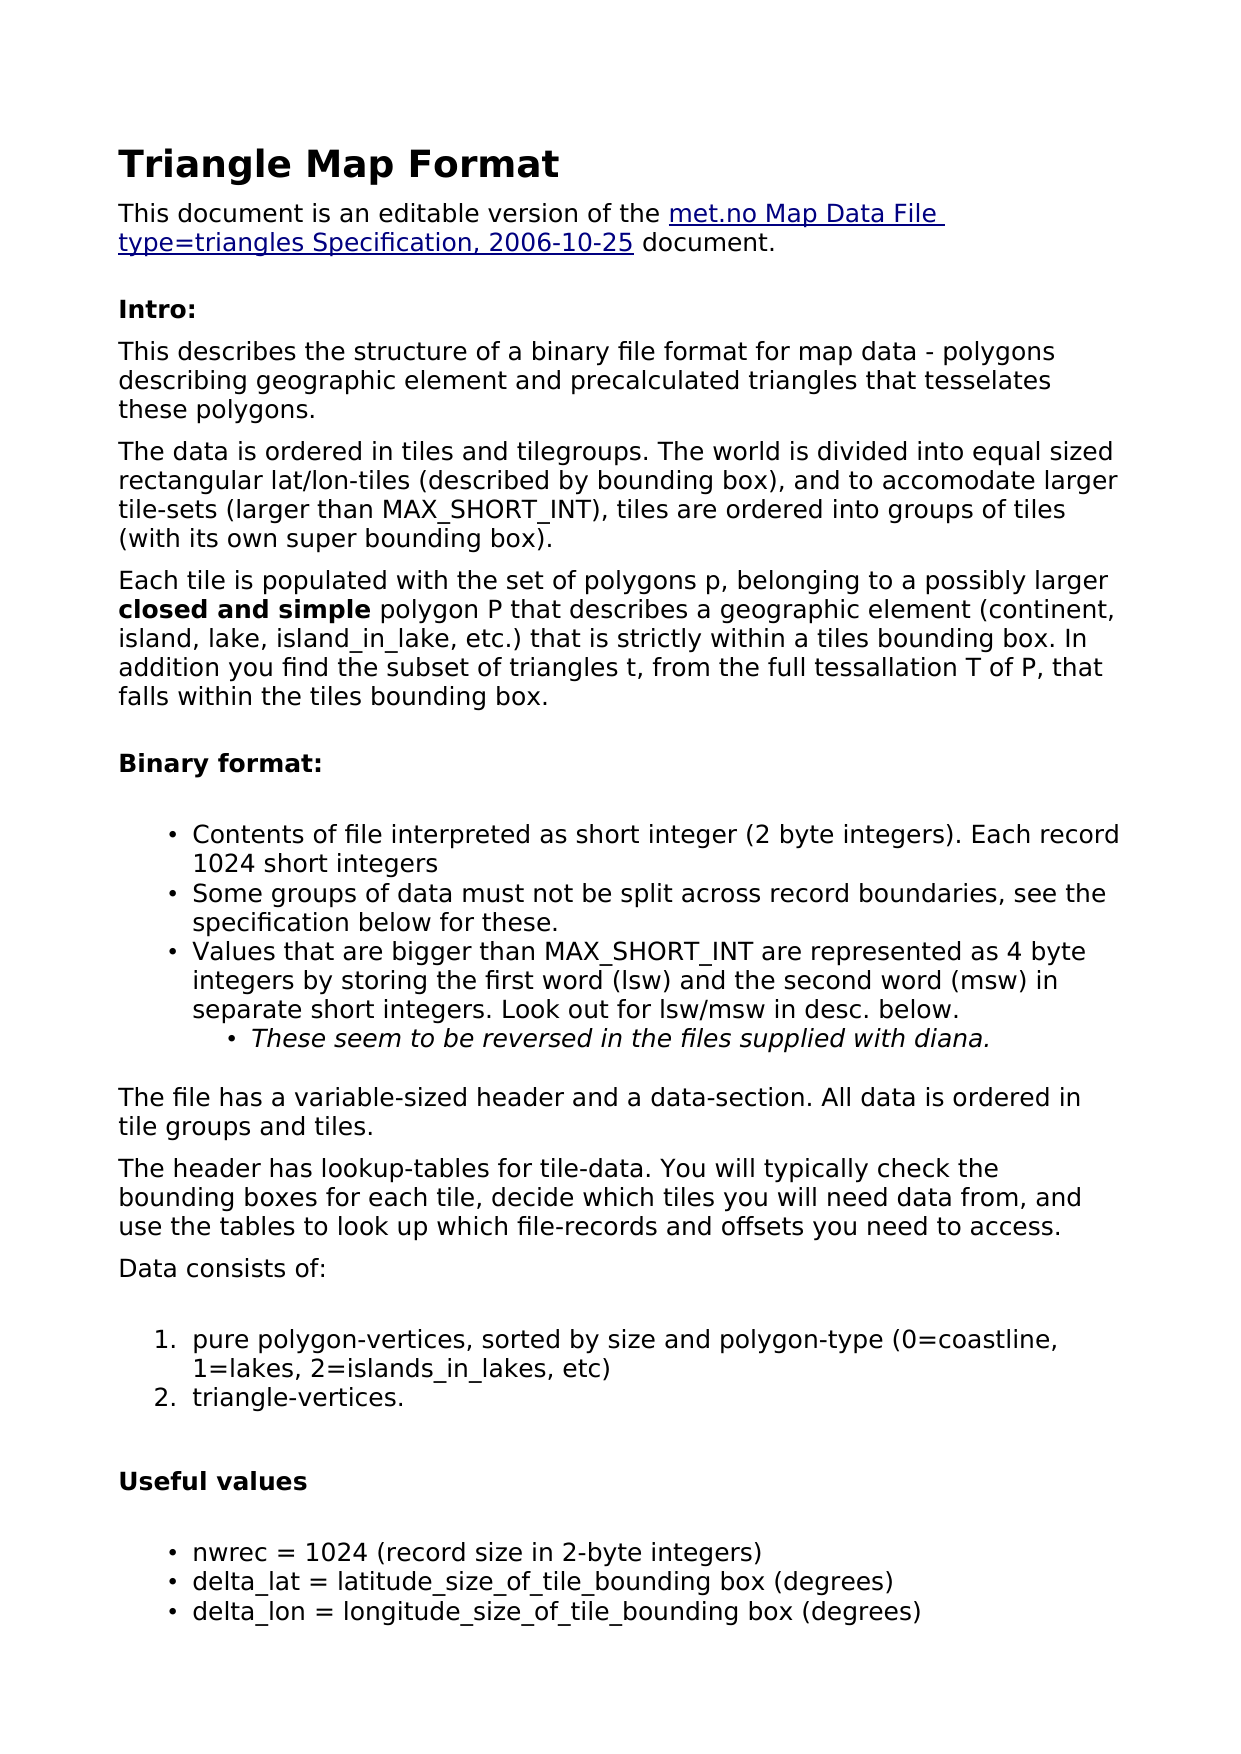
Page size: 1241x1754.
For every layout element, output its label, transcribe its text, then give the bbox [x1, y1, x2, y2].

subtitle Useful values [118, 1467, 1122, 1496]
text The file has a variable-sized header and a data-section. All data is ordered in tile groups and tiles. [118, 1083, 1122, 1142]
text This describes the structure of a binary file format for map data - polygons describing geographic element and precalculated triangles that tesselates these polygons. [118, 337, 1122, 424]
list triangle-vertices. [177, 1383, 1122, 1413]
subtitle Binary format: [118, 749, 1122, 778]
list These seem to be reversed in the files supplied with diana. [236, 1024, 1122, 1054]
text Data consists of: [118, 1254, 1122, 1283]
text The data is ordered in tiles and tilegroups. The world is divided into equal sized rectangular lat/lon-tiles (described by bounding box), and to accomodate larger tile-sets (larger than MAX_SHORT_INT), tiles are ordered into groups of tiles (with its own super bounding box). [118, 437, 1122, 553]
subtitle Intro: [118, 295, 1122, 324]
text This document is an editable version of the met.no Map Data File type=triangles Specification, 2006-10-25 document. [118, 199, 1122, 258]
list delta_lon = longitude_size_of_tile_bounding box (degrees) [177, 1597, 1122, 1626]
list Some groups of data must not be split across record boundaries, see the specification below for these. [177, 879, 1122, 937]
text Each tile is populated with the set of polygons p, belonging to a possibly larger closed and simple polygon P that describes a geographic element (continent, island, lake, island_in_lake, etc.) that is strictly within a tiles bounding box. In addition you find the subset of triangles t, from the full tessallation T of P, that falls within the tiles bounding box. [118, 566, 1122, 712]
list pure polygon-vertices, sorted by size and polygon-type (0=coastline, 1=lakes, 2=islands_in_lakes, etc) [177, 1325, 1122, 1383]
subtitle Triangle Map Format [118, 143, 1122, 187]
list nwrec = 1024 (record size in 2-byte integers) [177, 1538, 1122, 1567]
text The header has lookup-tables for tile-data. You will typically check the bounding boxes for each tile, decide which tiles you will need data from, and use the tables to look up which file-records and offsets you need to access. [118, 1154, 1122, 1242]
list Contents of file interpreted as short integer (2 byte integers). Each record 1024 short integers [177, 820, 1122, 879]
list Values that are bigger than MAX_SHORT_INT are represented as 4 byte integers by storing the first word (lsw) and the second word (msw) in separate short integers. Look out for lsw/msw in desc. below. [177, 937, 1122, 1024]
list delta_lat = latitude_size_of_tile_bounding box (degrees) [177, 1567, 1122, 1597]
